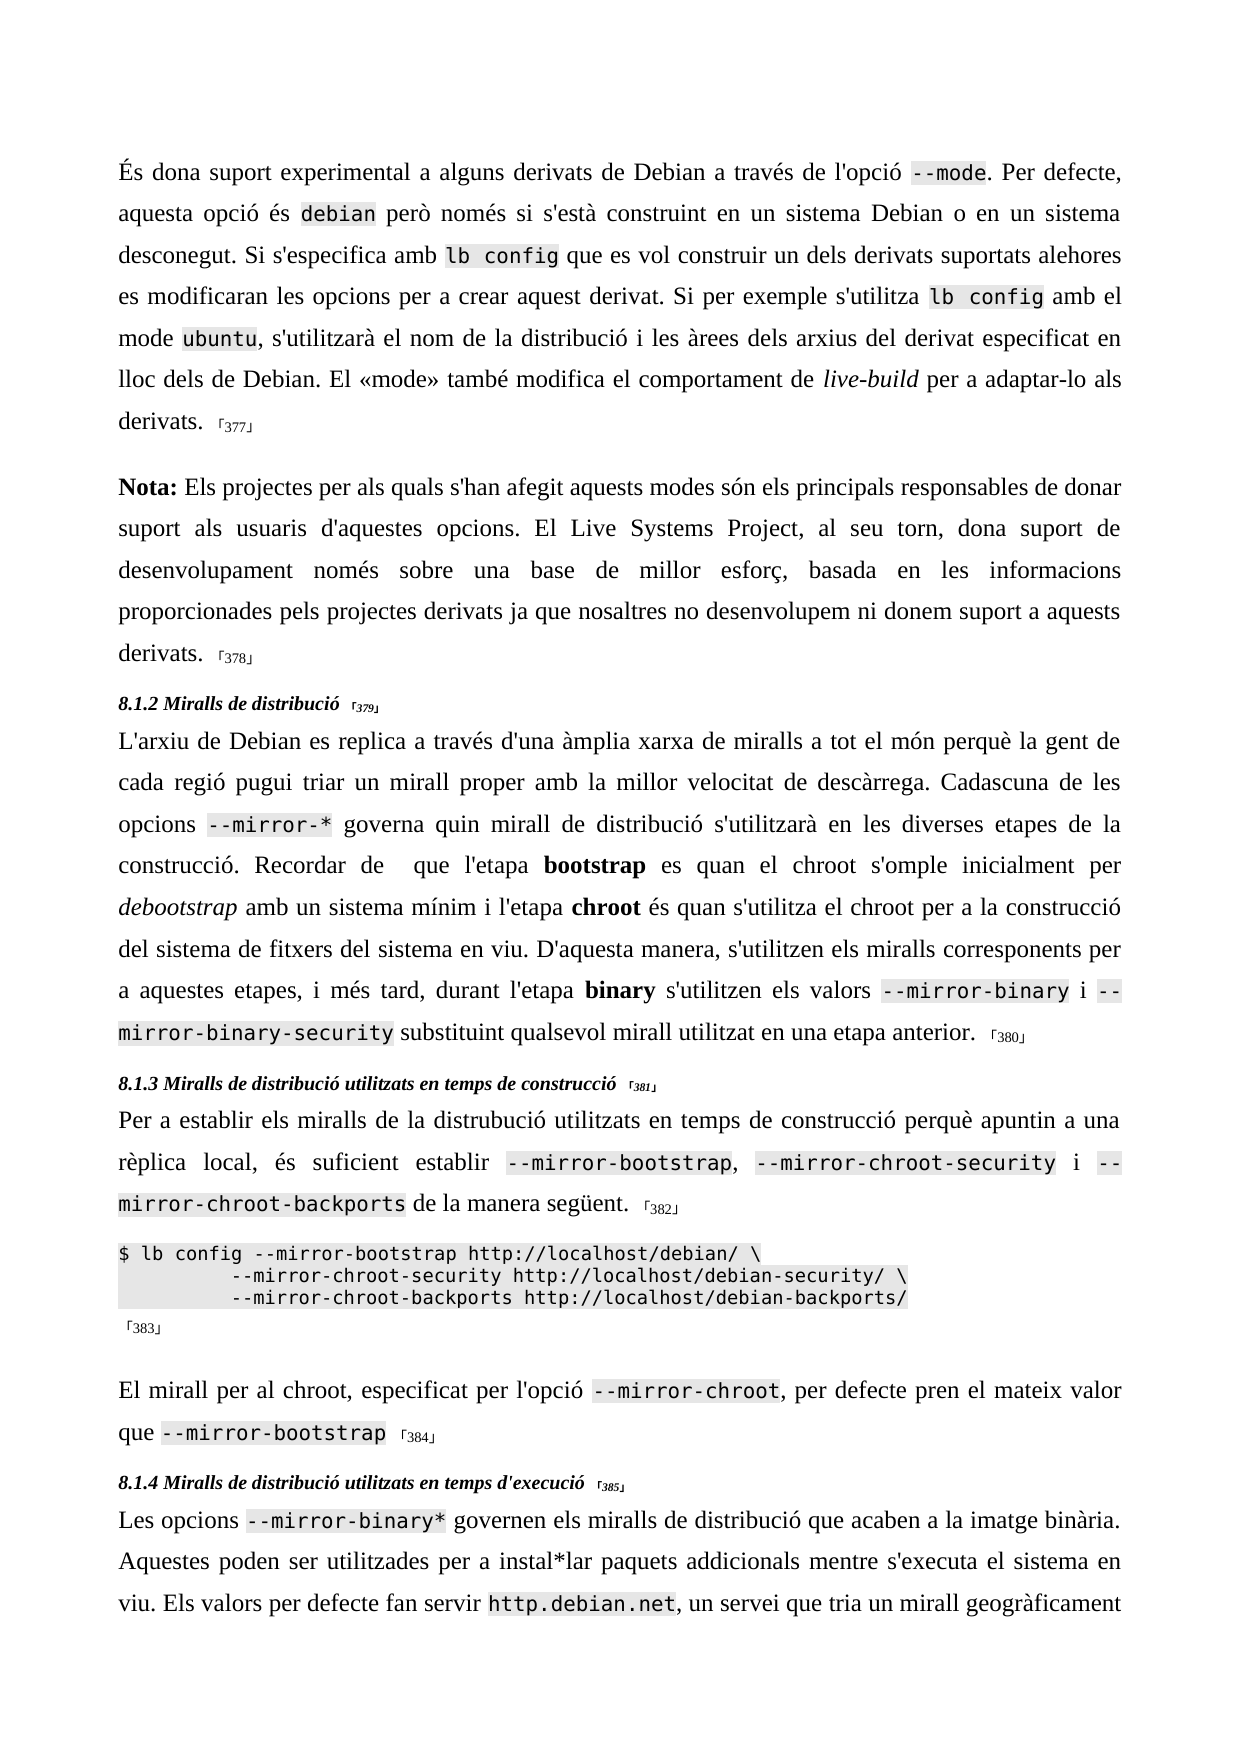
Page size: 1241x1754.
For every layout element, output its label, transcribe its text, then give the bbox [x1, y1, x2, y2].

subtitle 8.1.4 Miralls de distribució utilitzats en temps d'execució 「385」 [118, 1472, 1122, 1494]
text L'arxiu de Debian es replica a través d'una àmplia xarxa de miralls a tot el món perquè la gent de cada regió pugui triar un mirall proper amb la millor velocitat de descàrrega. Cadascuna de les opcions --mirror-* governa quin mirall de distribució s'utilitzarà en les diverses etapes de la construcció. Recordar de Etapes de la construcció que l'etapa bootstrap es quan el chroot s'omple inicialment per debootstrap amb un sistema mínim i l'etapa chroot és quan s'utilitza el chroot per a la construcció del sistema de fitxers del sistema en viu. D'aquesta manera, s'utilitzen els miralls corresponents per a aquestes etapes, i més tard, durant l'etapa binary s'utilitzen els valors --mirror-binary i --mirror-binary-security substituint qualsevol mirall utilitzat en una etapa anterior. 「380」 [118, 727, 1122, 1046]
text --mirror-chroot-backports http://localhost/debian-backports/ [908, 1287, 1122, 1309]
subtitle 8.1.3 Miralls de distribució utilitzats en temps de construcció 「381」 [118, 1072, 1122, 1094]
text 「383」 [118, 1309, 1122, 1337]
text El mirall per al chroot, especificat per l'opció --mirror-chroot, per defecte pren el mateix valor que --mirror-bootstrap 「384」 [118, 1376, 1122, 1446]
text --mirror-chroot-security http://localhost/debian-security/ \ [908, 1265, 1122, 1287]
text Nota: Els projectes per als quals s'han afegit aquests modes són els principals responsables de donar suport als usuaris d'aquestes opcions. El Live Systems Project, al seu torn, dona suport de desenvolupament només sobre una base de millor esforç, basada en les informacions proporcionades pels projectes derivats ja que nosaltres no desenvolupem ni donem suport a aquests derivats. 「378」 [118, 473, 1122, 667]
subtitle 8.1.2 Miralls de distribució 「379」 [118, 693, 1122, 715]
text $ lb config --mirror-bootstrap http://localhost/debian/ \ [761, 1243, 1122, 1265]
text Les opcions --mirror-binary* governen els miralls de distribució que acaben a la imatge binària. Aquestes poden ser utilitzades per a instal*lar paquets addicionals mentre s'executa el sistema en viu. Els valors per defecte fan servir http.debian.net, un servei que tria un mirall geogràficament [118, 1506, 1122, 1617]
text Per a establir els miralls de la distrubució utilitzats en temps de construcció perquè apuntin a una rèplica local, és suficient establir --mirror-bootstrap, --mirror-chroot-security i --mirror-chroot-backports de la manera següent. 「382」 [118, 1106, 1122, 1217]
text És dona suport experimental a alguns derivats de Debian a través de l'opció --mode. Per defecte, aquesta opció és debian però només si s'està construint en un sistema Debian o en un sistema desconegut. Si s'especifica amb lb config que es vol construir un dels derivats suportats alehores es modificaran les opcions per a crear aquest derivat. Si per exemple s'utilitza lb config amb el mode ubuntu, s'utilitzarà el nom de la distribució i les àrees dels arxius del derivat especificat en lloc dels de Debian. El «mode» també modifica el comportament de live-build per a adaptar-lo als derivats. 「377」 [118, 158, 1122, 435]
